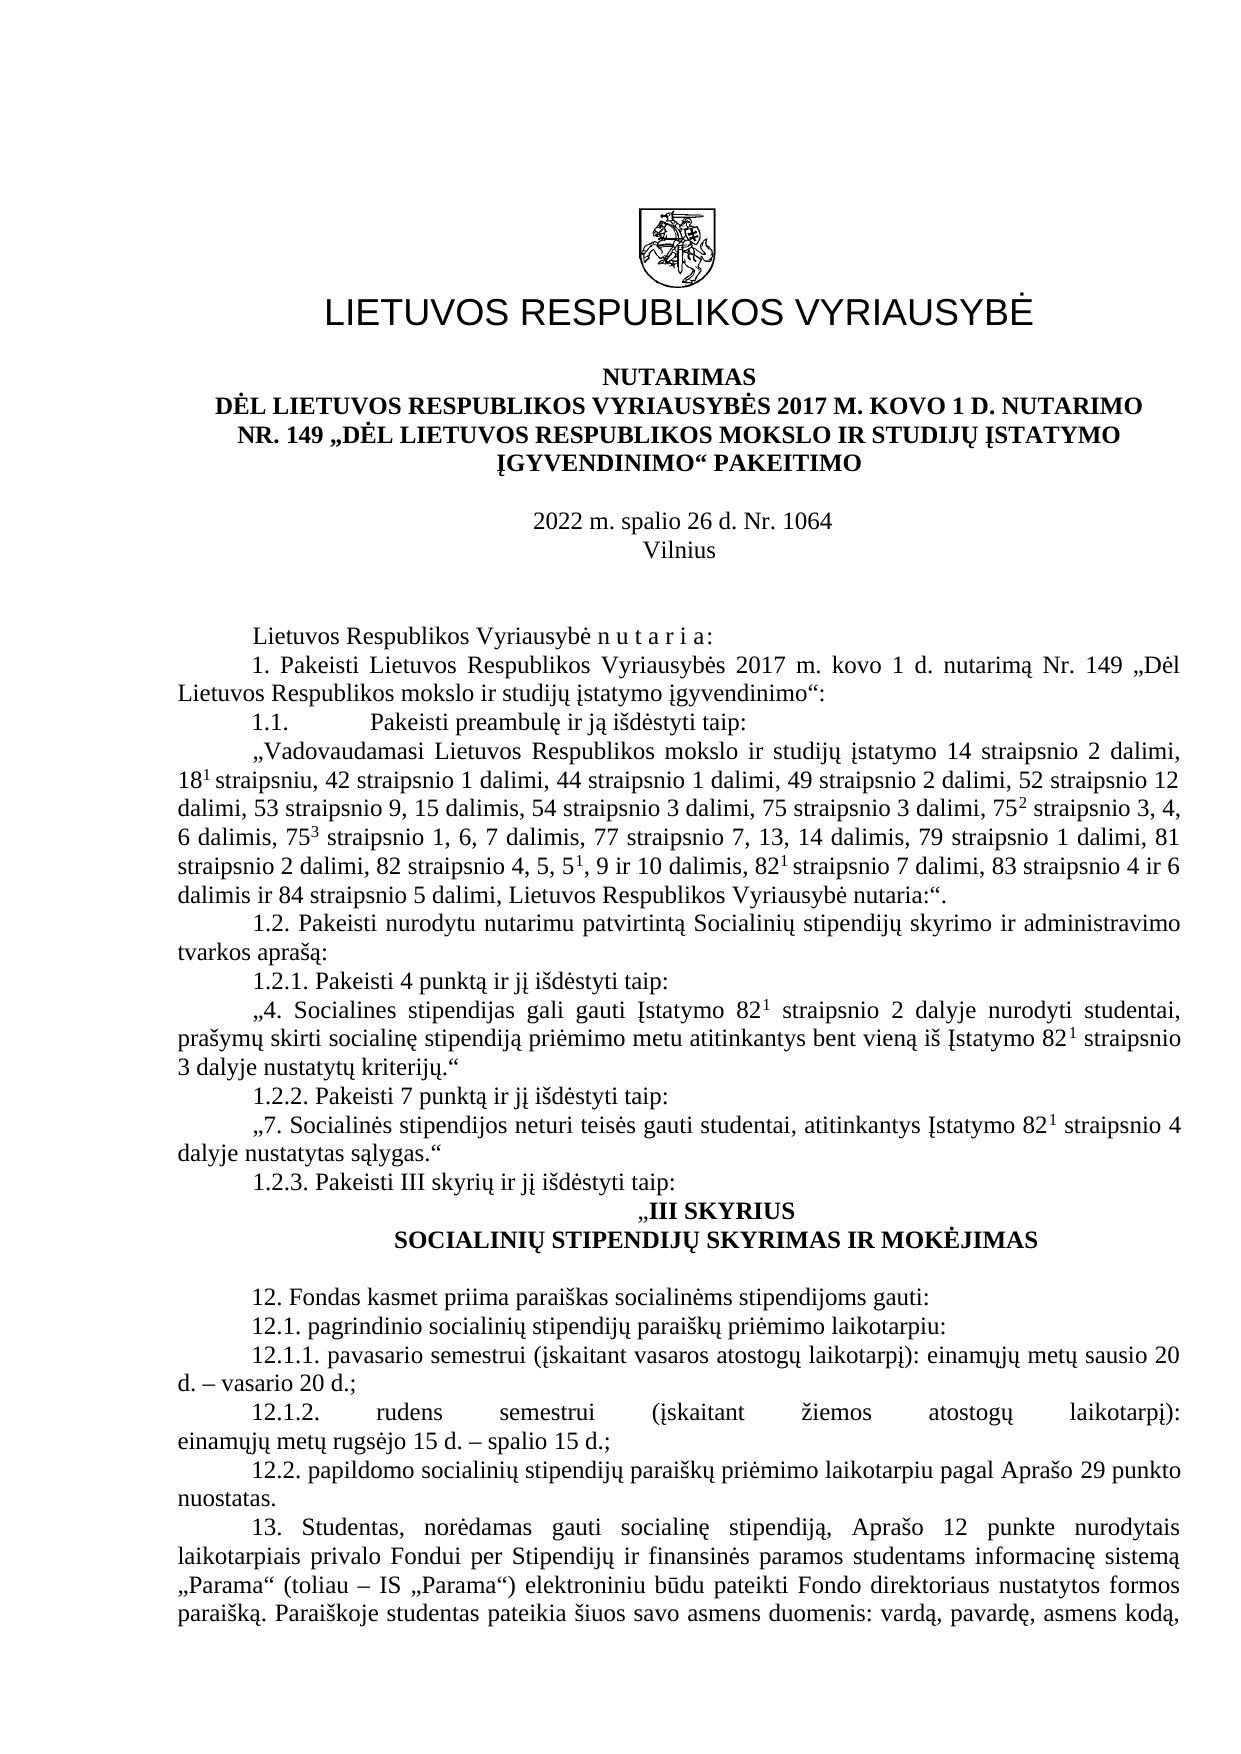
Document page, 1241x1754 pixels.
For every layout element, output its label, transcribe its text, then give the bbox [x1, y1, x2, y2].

text „III SKYRIUS [177, 1196, 1181, 1225]
text 1.1. Pakeisti preambulę ir ją išdėstyti taip: [251, 707, 1181, 736]
text 12.1.1. pavasario semestrui (įskaitant vasaros atostogų laikotarpį): einamųjų metų sausio 20 d. – vasario 20 d.; [177, 1340, 1181, 1397]
text Lietuvos Respublikos Vyriausybė [177, 290, 1181, 333]
text „7. Socialinės stipendijos neturi teisės gauti studentai, atitinkantys Įstatymo 821 straipsnio 4 dalyje nustatytas sąlygas.“ [177, 1110, 1181, 1167]
text DĖL LIETUVOS RESPUBLIKOS VYRIAUSYBĖS 2017 M. KOVO 1 D. NUTARIMO NR. 149 „DĖL LIETUVOS RESPUBLIKOS MOKSLO IR STUDIJŲ ĮSTATYMO ĮGYVENDINIMO“ PAKEITIMO [177, 391, 1181, 477]
text 12.2. papildomo socialinių stipendijų paraiškų priėmimo laikotarpiu pagal Aprašo 29 punkto nuostatas. [177, 1455, 1181, 1512]
text 12.1.2. rudens semestrui (įskaitant žiemos atostogų laikotarpį): einamųjų metų rugsėjo 15 d. – spalio 15 d.; [177, 1397, 1181, 1455]
text 13. Studentas, norėdamas gauti socialinę stipendiją, Aprašo 12 punkte nurodytais laikotarpiais privalo Fondui per Stipendijų ir finansinės paramos studentams informacinę sistemą „Parama“ (toliau – IS „Parama“) elektroniniu būdu pateikti Fondo direktoriaus nustatytos formos paraišką. Paraiškoje studentas pateikia šiuos savo asmens duomenis: vardą, pavardę, asmens kodą, [177, 1512, 1181, 1627]
text nutarimas [177, 362, 1181, 391]
text Lietuvos Respublikos Vyriausybė nutaria: [252, 621, 1181, 650]
text 1.2. Pakeisti nurodytu nutarimu patvirtintą Socialinių stipendijų skyrimo ir administravimo tvarkos aprašą: [177, 908, 1181, 966]
text 1. Pakeisti Lietuvos Respublikos Vyriausybės 2017 m. kovo 1 d. nutarimą Nr. 149 „Dėl Lietuvos Respublikos mokslo ir studijų įstatymo įgyvendinimo“: [177, 650, 1181, 707]
text „4. Socialines stipendijas gali gauti Įstatymo 821 straipsnio 2 dalyje nurodyti studentai, prašymų skirti socialinę stipendiją priėmimo metu atitinkantys bent vieną iš Įstatymo 821 straipsnio 3 dalyje nustatytų kriterijų.“ [177, 995, 1181, 1081]
text 1.2.3. Pakeisti III skyrių ir jį išdėstyti taip: [177, 1167, 1181, 1196]
text SOCIALINIŲ STIPENDIJŲ SKYRIMAS IR MOKĖJIMAS [177, 1225, 1181, 1253]
text 12.1. pagrindinio socialinių stipendijų paraiškų priėmimo laikotarpiu: [177, 1311, 1181, 1340]
text Vilnius [177, 535, 1181, 563]
text 1.2.2. Pakeisti 7 punktą ir jį išdėstyti taip: [177, 1081, 1181, 1110]
text 12. Fondas kasmet priima paraiškas socialinėms stipendijoms gauti: [177, 1282, 1181, 1311]
text 1.2.1. Pakeisti 4 punktą ir jį išdėstyti taip: [177, 966, 1181, 995]
text „Vadovaudamasi Lietuvos Respublikos mokslo ir studijų įstatymo 14 straipsnio 2 dalimi, 181 straipsniu, 42 straipsnio 1 dalimi, 44 straipsnio 1 dalimi, 49 straipsnio 2 dalimi, 52 straipsnio 12 dalimi, 53 straipsnio 9, 15 dalimis, 54 straipsnio 3 dalimi, 75 straipsnio 3 dalimi, 752 straipsnio 3, 4, 6 dalimis, 753 straipsnio 1, 6, 7 dalimis, 77 straipsnio 7, 13, 14 dalimis, 79 straipsnio 1 dalimi, 81 straipsnio 2 dalimi, 82 straipsnio 4, 5, 51, 9 ir 10 dalimis, 821 straipsnio 7 dalimi, 83 straipsnio 4 ir 6 dalimis ir 84 straipsnio 5 dalimi, Lietuvos Respublikos Vyriausybė nutaria:“. [177, 736, 1181, 908]
text 2022 m. spalio 26 d. Nr. 1064 [177, 506, 1181, 535]
